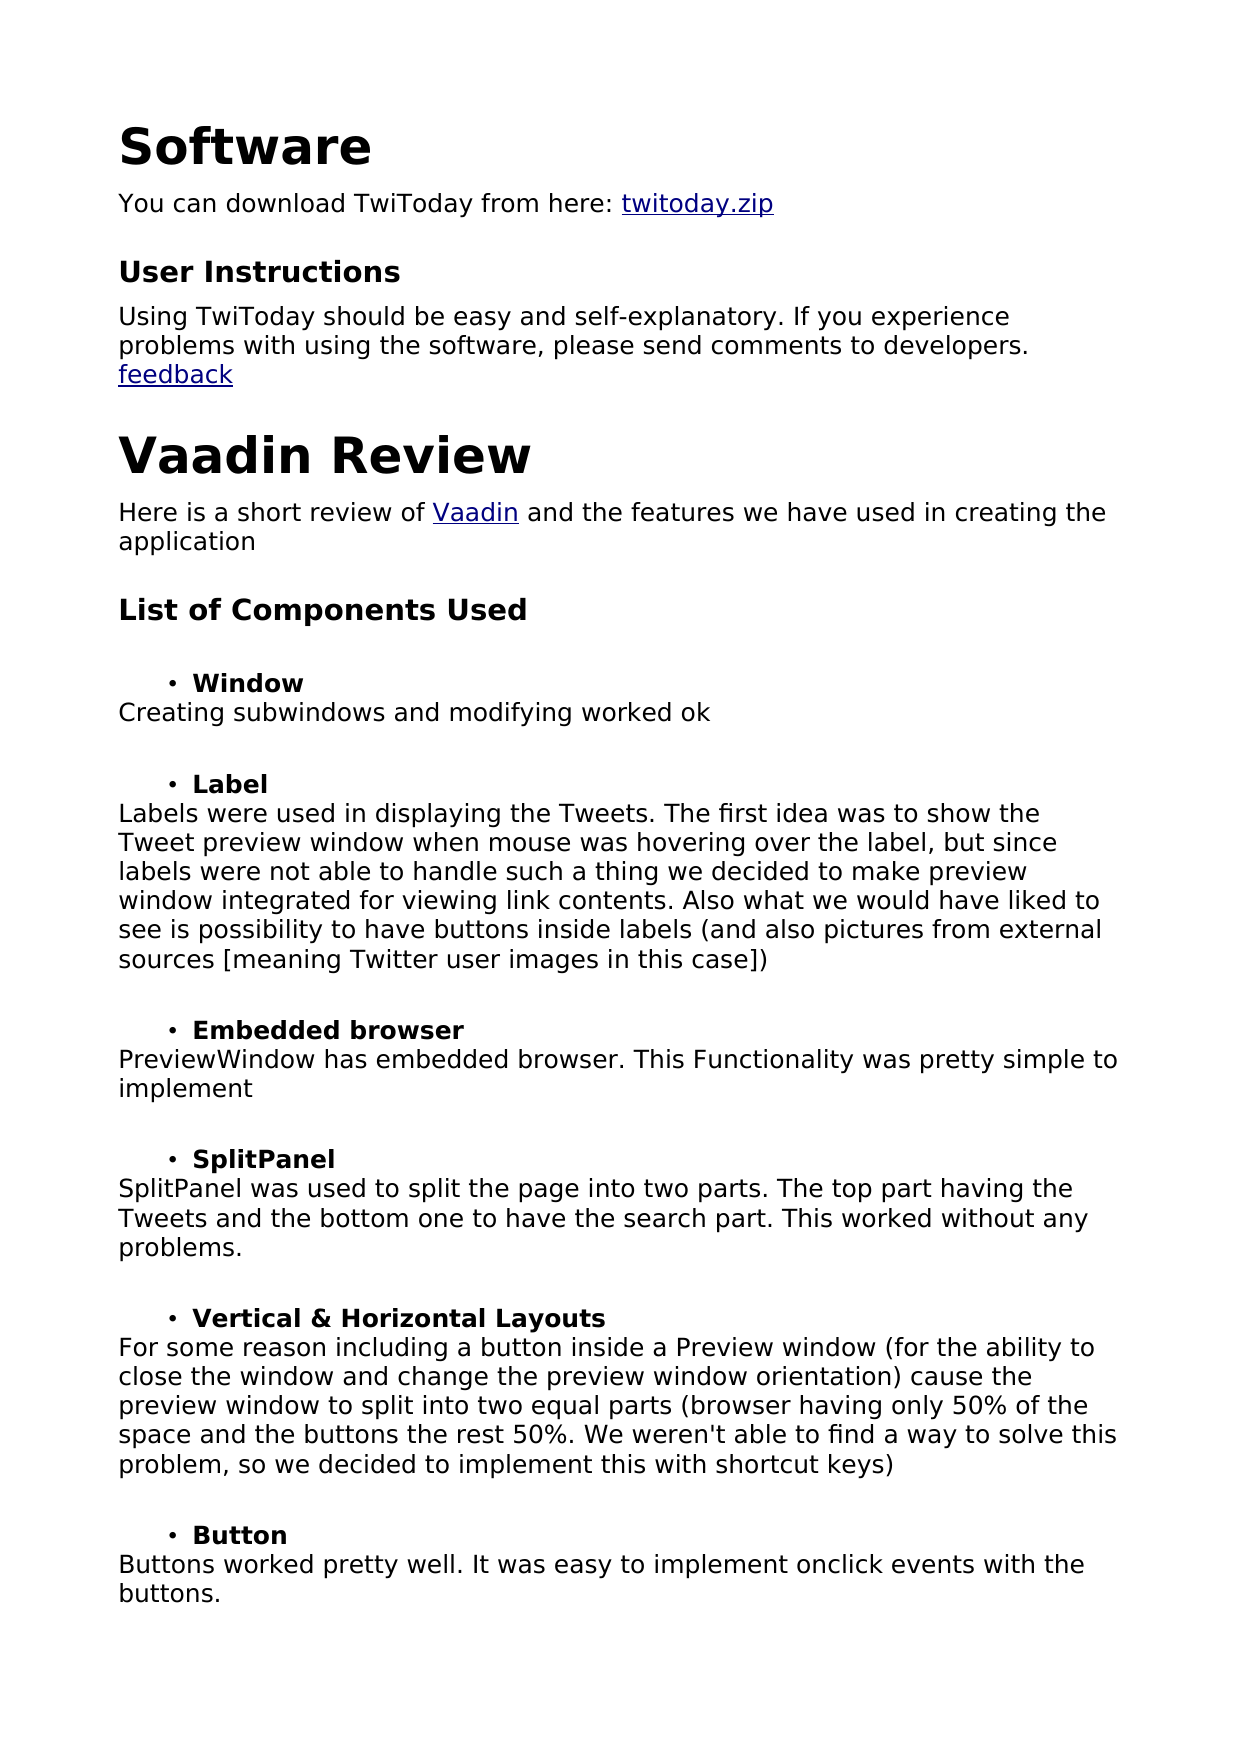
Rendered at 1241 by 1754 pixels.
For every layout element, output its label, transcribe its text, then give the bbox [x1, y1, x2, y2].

text PreviewWindow has embedded browser. This Functionality was pretty simple to implement [118, 1045, 1122, 1103]
text You can download TwiToday from here: twitoday.zip [118, 189, 1122, 218]
text Using TwiToday should be easy and self-explanatory. If you experience problems with using the software, please send comments to developers. feedback [118, 302, 1122, 389]
text For some reason including a button inside a Preview window (for the ability to close the window and change the preview window orientation) cause the preview window to split into two equal parts (browser having only 50% of the space and the buttons the rest 50%. We weren't able to find a way to solve this problem, so we decided to implement this with shortcut keys) [118, 1333, 1122, 1479]
text Here is a short review of Vaadin and the features we have used in creating the application [118, 498, 1122, 556]
text SplitPanel was used to split the page into two parts. The top part having the Tweets and the bottom one to have the search part. This worked without any problems. [118, 1174, 1122, 1262]
list Window [177, 669, 1122, 699]
text Buttons worked pretty well. It was easy to implement onclick events with the buttons. [118, 1550, 1122, 1608]
list Label [177, 770, 1122, 799]
subtitle Software [118, 118, 1122, 176]
list Embedded browser [177, 1016, 1122, 1045]
subtitle User Instructions [118, 256, 1122, 289]
text Creating subwindows and modifying worked ok [118, 699, 1122, 728]
list Button [177, 1521, 1122, 1550]
list Vertical & Horizontal Layouts [177, 1304, 1122, 1333]
subtitle Vaadin Review [118, 427, 1122, 485]
list SplitPanel [177, 1145, 1122, 1174]
subtitle List of Components Used [118, 593, 1122, 627]
text Labels were used in displaying the Tweets. The first idea was to show the Tweet preview window when mouse was hovering over the label, but since labels were not able to handle such a thing we decided to make preview window integrated for viewing link contents. Also what we would have liked to see is possibility to have buttons inside labels (and also pictures from external sources [meaning Twitter user images in this case]) [118, 799, 1122, 974]
